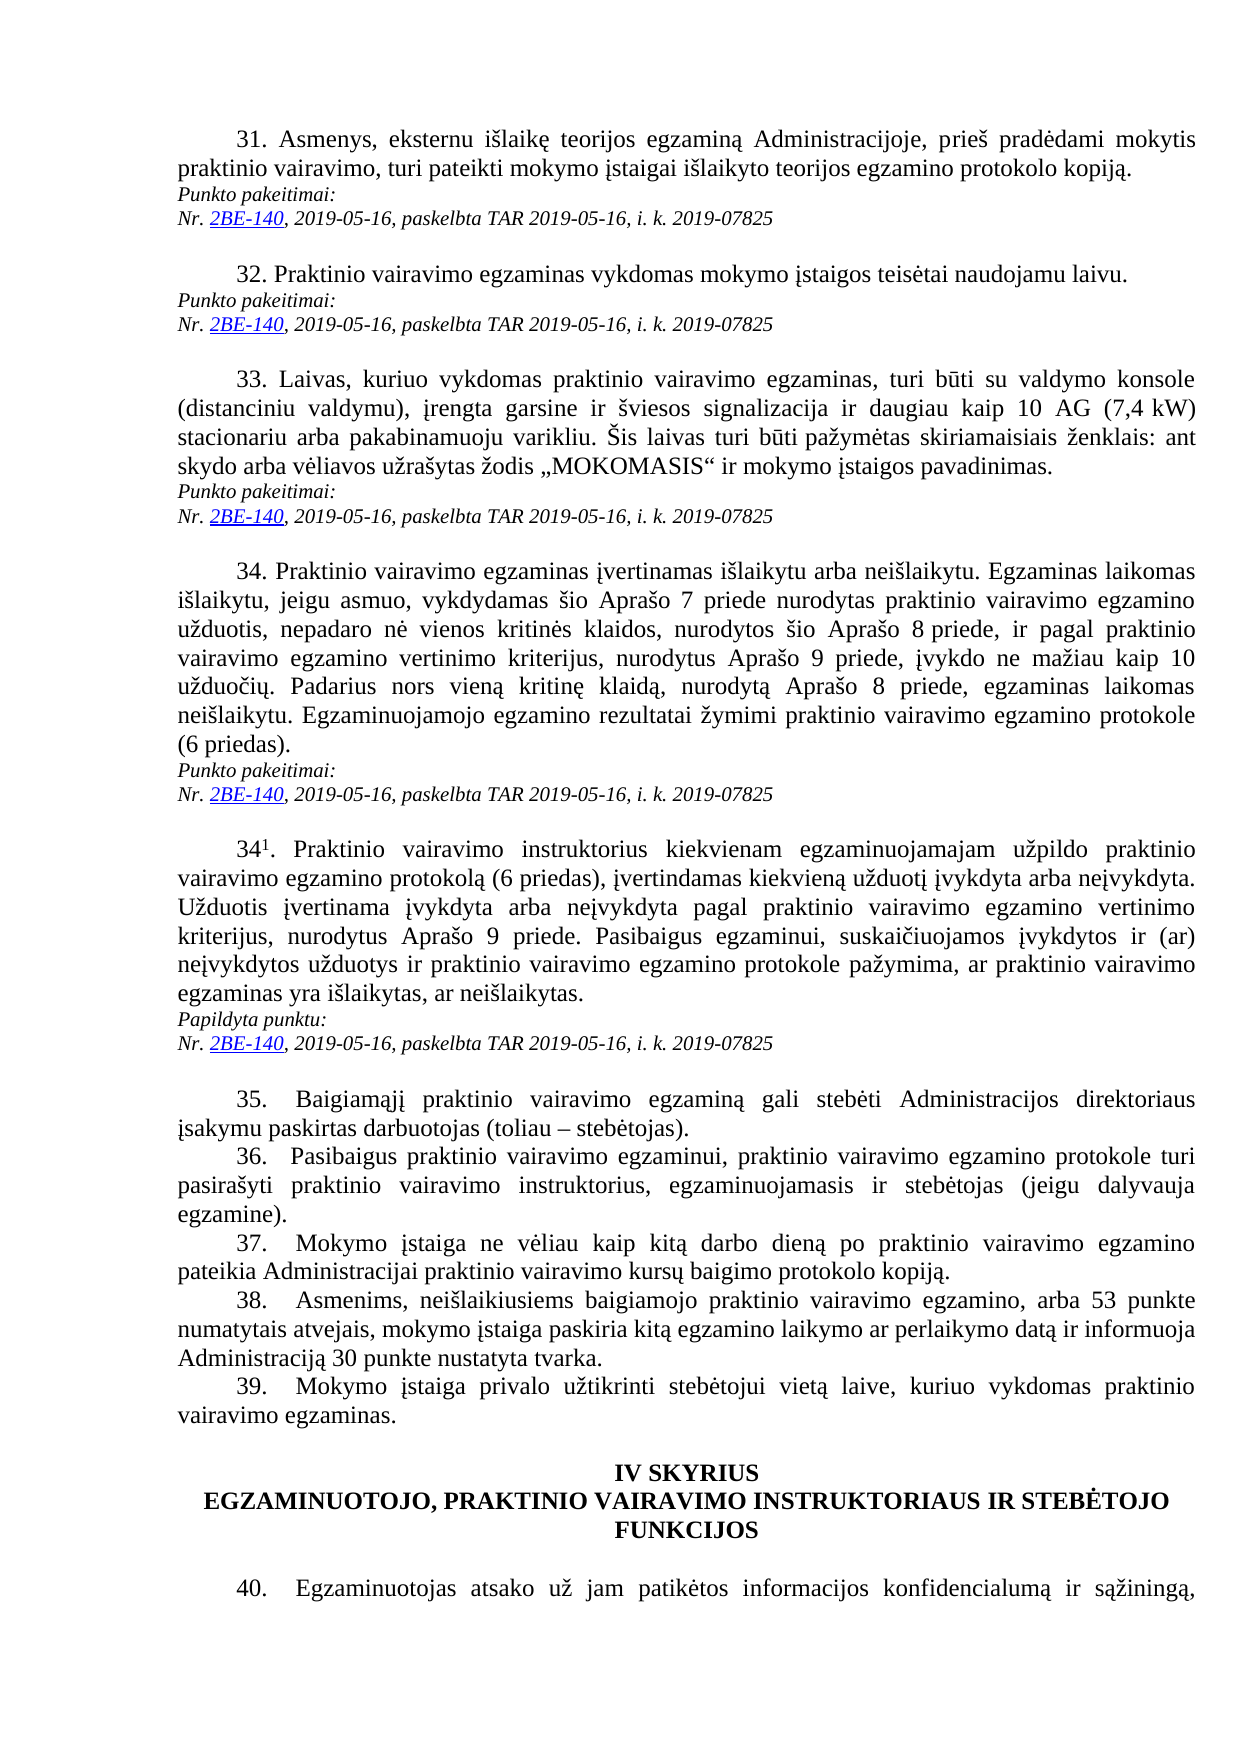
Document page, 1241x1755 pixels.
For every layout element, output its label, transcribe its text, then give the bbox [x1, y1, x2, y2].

text Papildyta punktu: [177, 1007, 1196, 1031]
text Nr. 2BE-140, 2019-05-16, paskelbta TAR 2019-05-16, i. k. 2019-07825 [177, 503, 1196, 528]
text Nr. 2BE-140, 2019-05-16, paskelbta TAR 2019-05-16, i. k. 2019-07825 [177, 312, 1196, 336]
text 341. Praktinio vairavimo instruktorius kiekvienam egzaminuojamajam užpildo praktinio vairavimo egzamino protokolą (6 priedas), įvertindamas kiekvieną užduotį įvykdyta arba neįvykdyta. Užduotis įvertinama įvykdyta arba neįvykdyta pagal praktinio vairavimo egzamino vertinimo kriterijus, nurodytus Aprašo 9 priede. Pasibaigus egzaminui, suskaičiuojamos įvykdytos ir (ar) neįvykdytos užduotys ir praktinio vairavimo egzamino protokole pažymima, ar praktinio vairavimo egzaminas yra išlaikytas, ar neišlaikytas. [177, 834, 1196, 1007]
text 34. Praktinio vairavimo egzaminas įvertinamas išlaikytu arba neišlaikytu. Egzaminas laikomas išlaikytu, jeigu asmuo, vykdydamas šio Aprašo 7 priede nurodytas praktinio vairavimo egzamino užduotis, nepadaro nė vienos kritinės klaidos, nurodytos šio Aprašo 8 priede, ir pagal praktinio vairavimo egzamino vertinimo kriterijus, nurodytus Aprašo 9 priede, įvykdo ne mažiau kaip 10 užduočių. Padarius nors vieną kritinę klaidą, nurodytą Aprašo 8 priede, egzaminas laikomas neišlaikytu. Egzaminuojamojo egzamino rezultatai žymimi praktinio vairavimo egzamino protokole (6 priedas). [177, 556, 1196, 758]
text Nr. 2BE-140, 2019-05-16, paskelbta TAR 2019-05-16, i. k. 2019-07825 [177, 1031, 1196, 1055]
text Nr. 2BE-140, 2019-05-16, paskelbta TAR 2019-05-16, i. k. 2019-07825 [177, 782, 1196, 806]
text 32. Praktinio vairavimo egzaminas vykdomas mokymo įstaigos teisėtai naudojamu laivu. [177, 259, 1196, 288]
text 40. Egzaminuotojas atsako už jam patikėtos informacijos konfidencialumą ir sąžiningą, [177, 1573, 1196, 1601]
text 38. Asmenims, neišlaikiusiems baigiamojo praktinio vairavimo egzamino, arba 53 punkte numatytais atvejais, mokymo įstaiga paskiria kitą egzamino laikymo ar perlaikymo datą ir informuoja Administraciją 30 punkte nustatyta tvarka. [177, 1285, 1196, 1371]
text Punkto pakeitimai: [177, 758, 1196, 782]
text 36. Pasibaigus praktinio vairavimo egzaminui, praktinio vairavimo egzamino protokole turi pasirašyti praktinio vairavimo instruktorius, egzaminuojamasis ir stebėtojas (jeigu dalyvauja egzamine). [177, 1141, 1196, 1228]
text 33. Laivas, kuriuo vykdomas praktinio vairavimo egzaminas, turi būti su valdymo konsole (distanciniu valdymu), įrengta garsine ir šviesos signalizacija ir daugiau kaip 10 AG (7,4 kW) stacionariu arba pakabinamuoju varikliu. Šis laivas turi būti pažymėtas skiriamaisiais ženklais: ant skydo arba vėliavos užrašytas žodis „MOKOMASIS“ ir mokymo įstaigos pavadinimas. [177, 364, 1196, 479]
text 37. Mokymo įstaiga ne vėliau kaip kitą darbo dieną po praktinio vairavimo egzamino pateikia Administracijai praktinio vairavimo kursų baigimo protokolo kopiją. [177, 1228, 1196, 1285]
text 35. Baigiamąjį praktinio vairavimo egzaminą gali stebėti Administracijos direktoriaus įsakymu paskirtas darbuotojas (toliau – stebėtojas). [177, 1084, 1196, 1141]
text 39. Mokymo įstaiga privalo užtikrinti stebėtojui vietą laive, kuriuo vykdomas praktinio vairavimo egzaminas. [177, 1371, 1196, 1429]
text Nr. 2BE-140, 2019-05-16, paskelbta TAR 2019-05-16, i. k. 2019-07825 [177, 206, 1196, 230]
text Punkto pakeitimai: [177, 182, 1196, 206]
text EGZAMINUOTOJO, PRAKTINIO VAIRAVIMO INSTRUKTORIAUS IR STEBĖTOJO FUNKCIJOS [177, 1486, 1196, 1544]
text Punkto pakeitimai: [177, 288, 1196, 312]
text 31. Asmenys, eksternu išlaikę teorijos egzaminą Administracijoje, prieš pradėdami mokytis praktinio vairavimo, turi pateikti mokymo įstaigai išlaikyto teorijos egzamino protokolo kopiją. [177, 124, 1196, 182]
text Punkto pakeitimai: [177, 479, 1196, 503]
text IV SKYRIUS [177, 1458, 1196, 1486]
